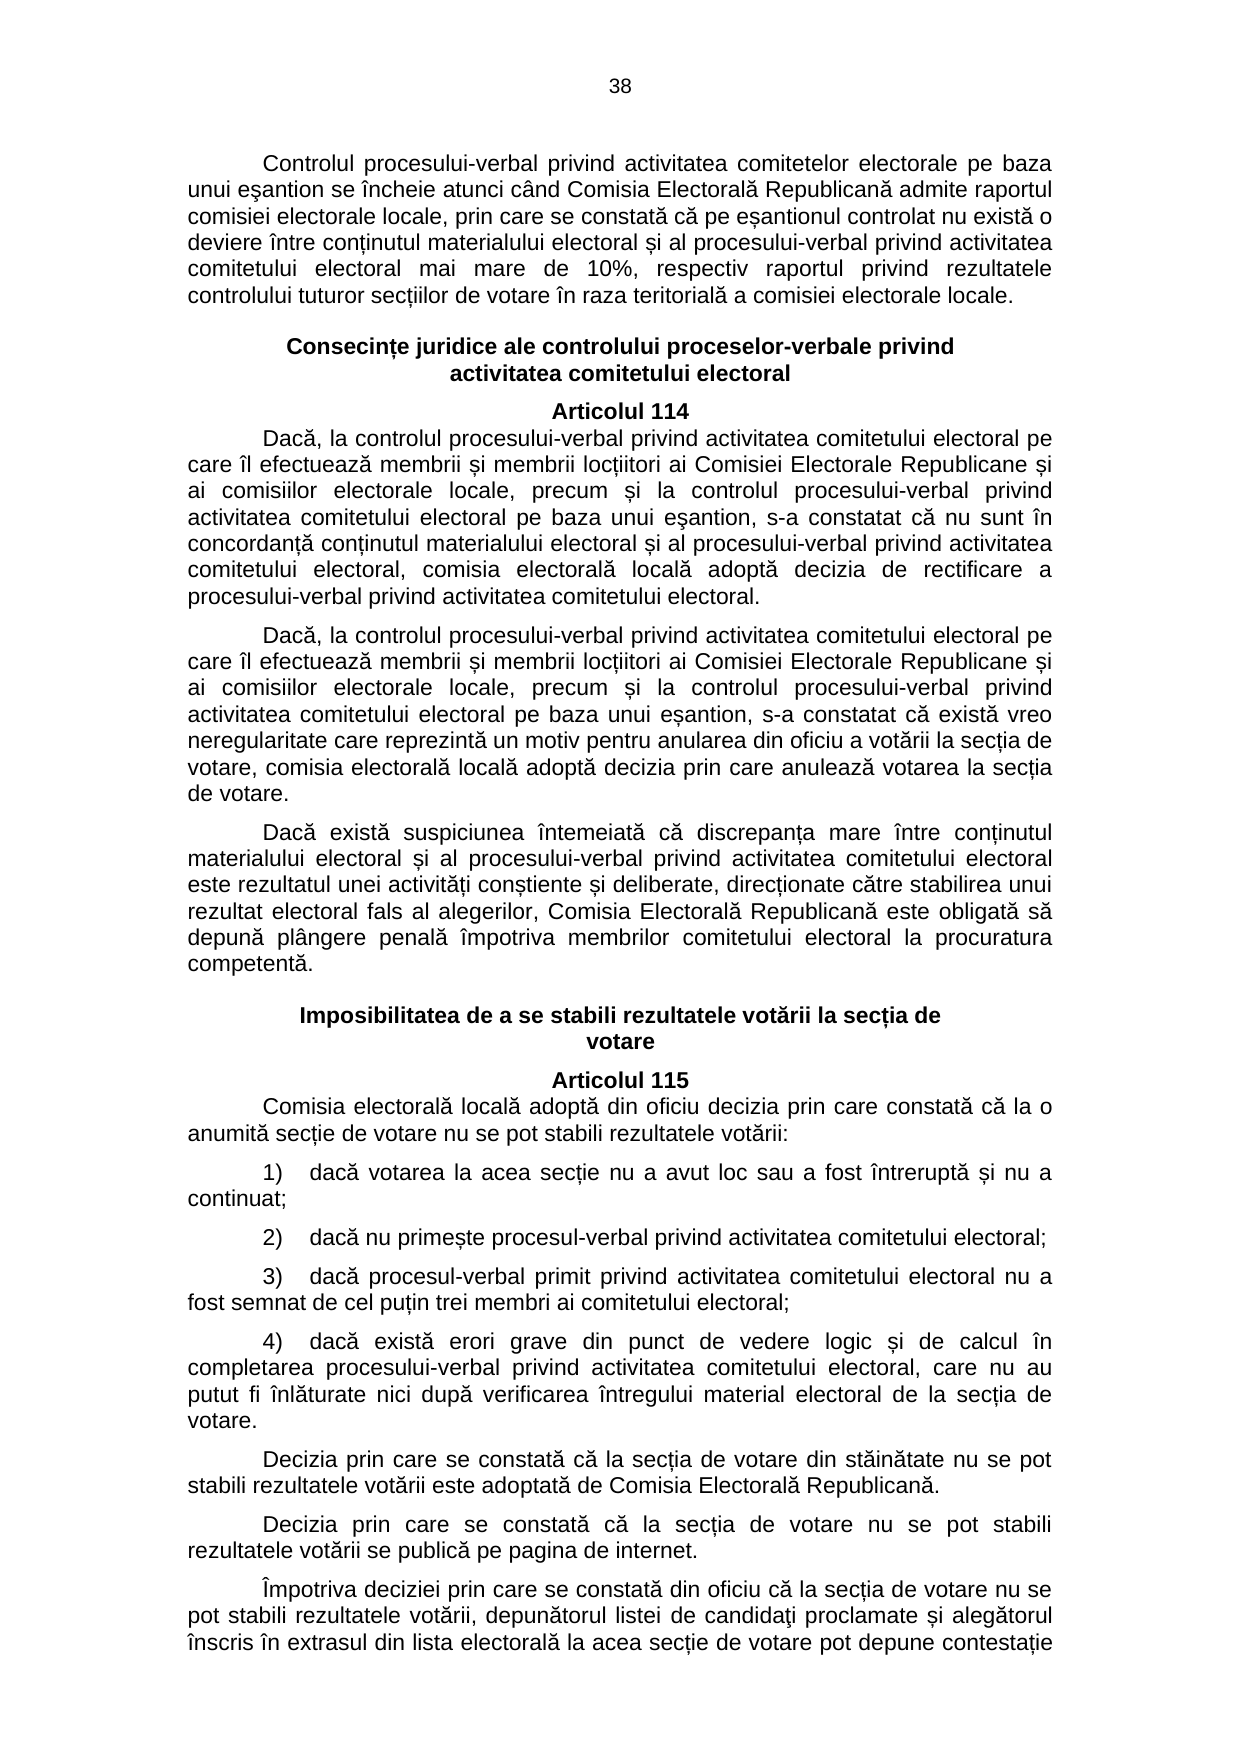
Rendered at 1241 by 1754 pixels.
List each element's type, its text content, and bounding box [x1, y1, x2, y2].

text Consecințe juridice ale controlului proceselor-verbale privind activitatea comitetului electoral [262, 333, 978, 386]
text Articolul 115 [262, 1067, 978, 1093]
text Împotriva deciziei prin care se constată din oficiu că la secția de votare nu se pot stabili rezultatele votării, depunătorul listei de candidaţi proclamate și alegătorul înscris în extrasul din lista electorală la acea secție de votare pot depune contestație [187, 1576, 1053, 1655]
text 1) dacă votarea la acea secție nu a avut loc sau a fost întreruptă și nu a continuat; [187, 1158, 1053, 1211]
text Controlul procesului-verbal privind activitatea comitetelor electorale pe baza unui eşantion se încheie atunci când Comisia Electorală Republicană admite raportul comisiei electorale locale, prin care se constată că pe eșantionul controlat nu există o deviere între conținutul materialului electoral și al procesului-verbal privind activitatea comitetului electoral mai mare de 10%, respectiv raportul privind rezultatele controlului tuturor secțiilor de votare în raza teritorială a comisiei electorale locale. [187, 150, 1053, 308]
text 3) dacă procesul-verbal primit privind activitatea comitetului electoral nu a fost semnat de cel puțin trei membri ai comitetului electoral; [187, 1263, 1053, 1315]
text Dacă, la controlul procesului-verbal privind activitatea comitetului electoral pe care îl efectuează membrii și membrii locțiitori ai Comisiei Electorale Republicane și ai comisiilor electorale locale, precum și la controlul procesului-verbal privind activitatea comitetului electoral pe baza unui eșantion, s-a constatat că există vreo neregularitate care reprezintă un motiv pentru anularea din oficiu a votării la secția de votare, comisia electorală locală adoptă decizia prin care anulează votarea la secția de votare. [187, 622, 1053, 806]
text 4) dacă există erori grave din punct de vedere logic și de calcul în completarea procesului-verbal privind activitatea comitetului electoral, care nu au putut fi înlăturate nici după verificarea întregului material electoral de la secția de votare. [187, 1328, 1053, 1433]
text Dacă există suspiciunea întemeiată că discrepanța mare între conținutul materialului electoral și al procesului-verbal privind activitatea comitetului electoral este rezultatul unei activități conștiente și deliberate, direcționate către stabilirea unui rezultat electoral fals al alegerilor, Comisia Electorală Republicană este obligată să depună plângere penală împotriva membrilor comitetului electoral la procuratura competentă. [187, 819, 1053, 977]
text 2) dacă nu primește procesul-verbal privind activitatea comitetului electoral; [187, 1224, 1053, 1250]
text Decizia prin care se constată că la secția de votare nu se pot stabili rezultatele votării se publică pe pagina de internet. [187, 1511, 1053, 1564]
text Dacă, la controlul procesului-verbal privind activitatea comitetului electoral pe care îl efectuează membrii și membrii locțiitori ai Comisiei Electorale Republicane și ai comisiilor electorale locale, precum și la controlul procesului-verbal privind activitatea comitetului electoral pe baza unui eşantion, s-a constatat că nu sunt în concordanță conținutul materialului electoral și al procesului-verbal privind activitatea comitetului electoral, comisia electorală locală adoptă decizia de rectificare a procesului-verbal privind activitatea comitetului electoral. [187, 425, 1053, 609]
text Articolul 114 [262, 398, 978, 425]
text Decizia prin care se constată că la secția de votare din stăinătate nu se pot stabili rezultatele votării este adoptată de Comisia Electorală Republicană. [187, 1446, 1053, 1498]
text Comisia electorală locală adoptă din oficiu decizia prin care constată că la o anumită secție de votare nu se pot stabili rezultatele votării: [187, 1093, 1053, 1146]
text Imposibilitatea de a se stabili rezultatele votării la secția de votare [262, 1002, 978, 1054]
